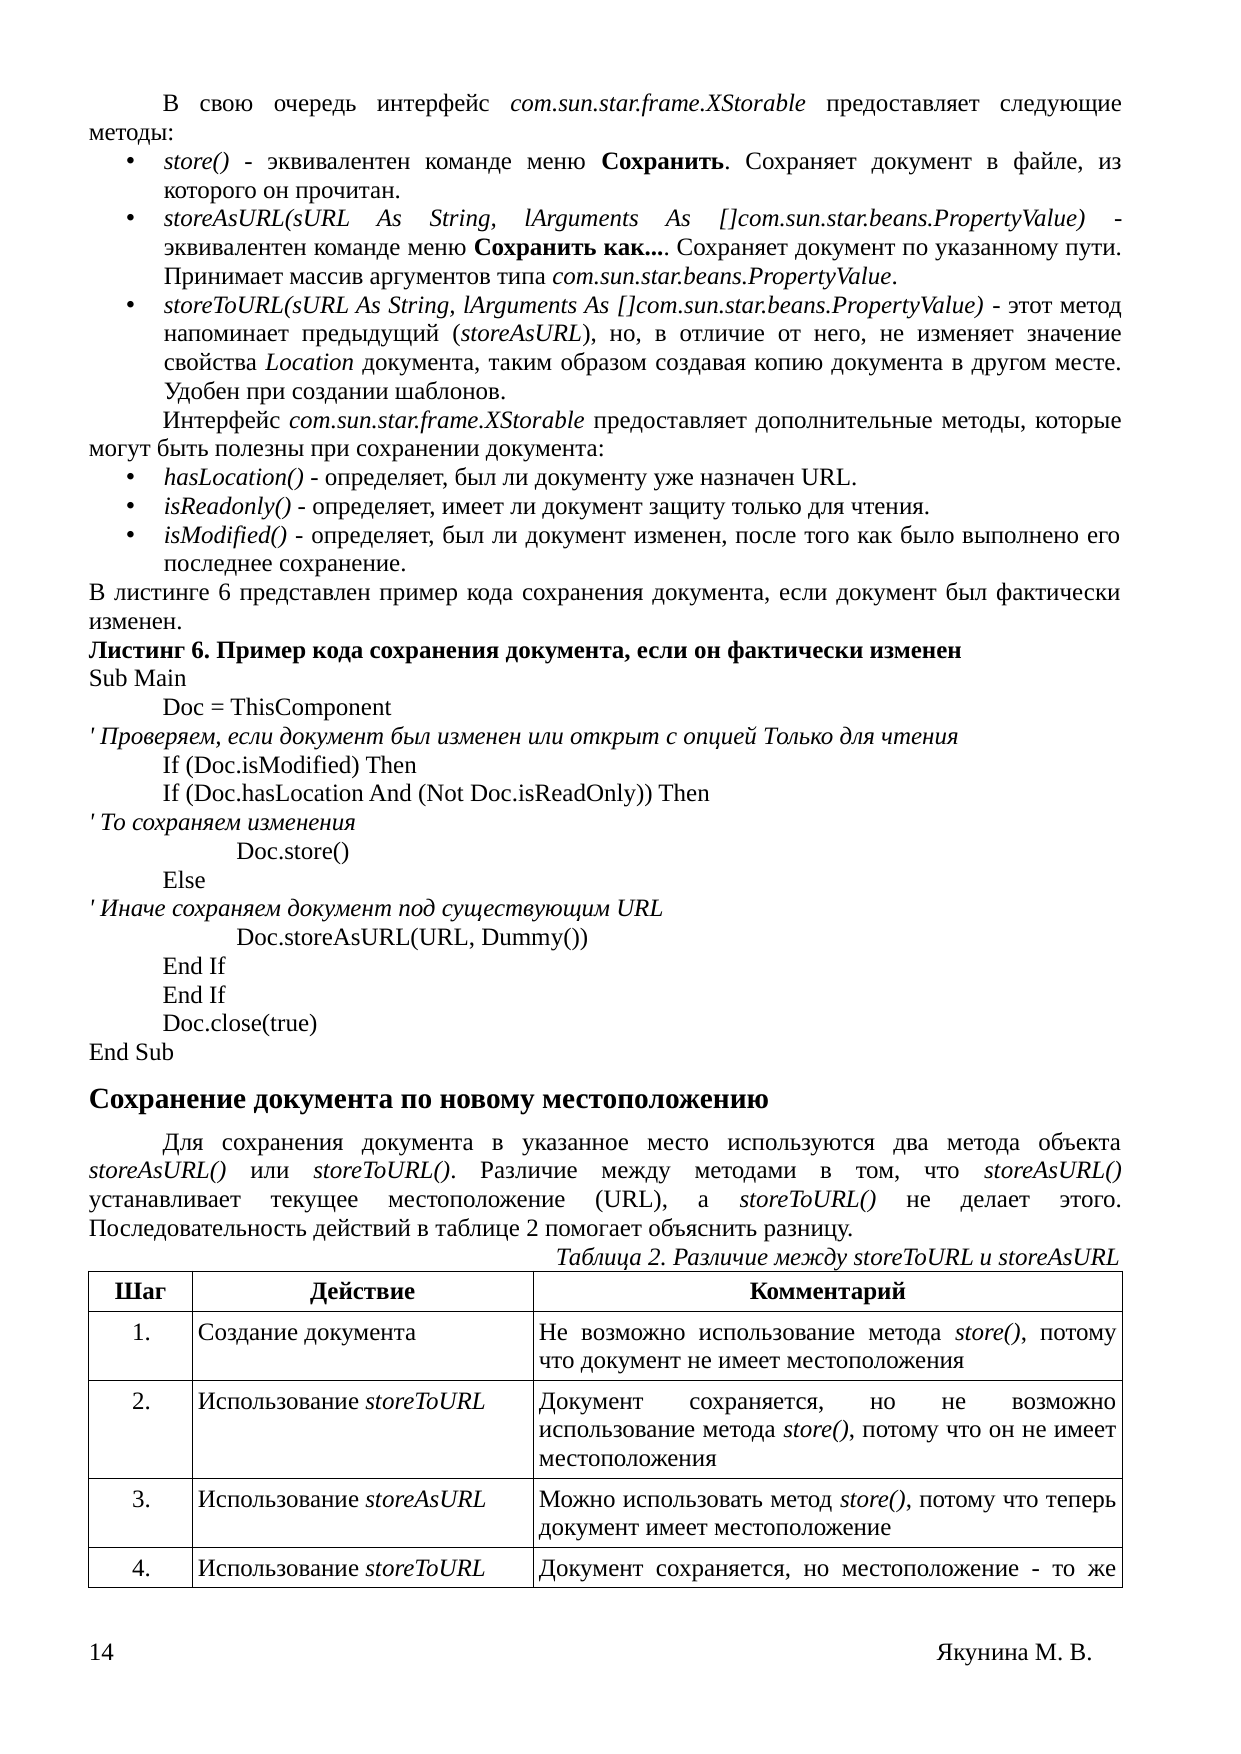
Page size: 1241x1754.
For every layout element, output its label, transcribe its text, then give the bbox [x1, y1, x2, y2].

table_cell Не возможно использование метода store(), потому что документ не имеет местоположения [534, 1312, 1122, 1380]
table_cell [89, 1479, 192, 1547]
table_cell Использование storeToURL [193, 1548, 533, 1587]
text ' Иначе сохраняем документ под существующим URL [88, 893, 1122, 922]
list storeAsURL(sURL As String, lArguments As []com.sun.star.beans.PropertyValue) - эквивалентен команде меню Сохранить как.... Сохраняет документ по указанному пути. Принимает массив аргументов типа com.sun.star.beans.PropertyValue. [126, 203, 1122, 290]
table_cell Использование storeToURL [193, 1381, 533, 1478]
text Doc.store() [88, 836, 1122, 865]
text В свою очередь интерфейс com.sun.star.frame.XStorable предоставляет следующие методы: [88, 88, 1122, 146]
text Else [88, 865, 1122, 893]
text End If [88, 951, 1122, 980]
table_cell Использование storeAsURL [193, 1479, 533, 1547]
table_cell Документ сохраняется, но местоположение - то же [534, 1548, 1122, 1587]
text Интерфейс com.sun.star.frame.XStorable предоставляет дополнительные методы, которые могут быть полезны при сохранении документа: [88, 405, 1122, 462]
text End If [88, 980, 1122, 1008]
list В листинге 6 представлен пример кода сохранения документа, если документ был фактически изменен. [88, 577, 1122, 635]
text ' Проверяем, если документ был изменен или открыт с опцией Только для чтения [88, 721, 1122, 750]
list store() - эквивалентен команде меню Сохранить. Сохраняет документ в файле, из которого он прочитан. [126, 146, 1122, 203]
table_cell [89, 1312, 192, 1380]
list isReadonly() - определяет, имеет ли документ защиту только для чтения. [126, 491, 1122, 520]
table_header Комментарий [534, 1272, 1122, 1311]
table_cell Можно использовать метод store(), потому что теперь документ имеет местоположение [534, 1479, 1122, 1547]
list isModified() - определяет, был ли документ изменен, после того как было выполнено его последнее сохранение. [126, 520, 1122, 577]
table_cell [89, 1548, 192, 1587]
text Sub Main [88, 663, 1122, 692]
text Для сохранения документа в указанное место используются два метода объекта storeAsURL() или storeToURL(). Различие между методами в том, что storeAsURL() устанавливает текущее местоположение (URL), а storeToURL() не делает этого. Последовательность действий в таблице 2 помогает объяснить разницу. [88, 1127, 1122, 1242]
table_cell [89, 1381, 192, 1478]
text Doc = ThisComponent [88, 692, 1122, 721]
text Таблица 2. Различие между storeToURL и storeAsURL [88, 1242, 1122, 1271]
text If (Doc.hasLocation And (Not Doc.isReadOnly)) Then [88, 778, 1122, 807]
table_cell Документ сохраняется, но не возможно использование метода store(), потому что он не имеет местоположения [534, 1381, 1122, 1478]
text Doc.close(true) [88, 1008, 1122, 1037]
table_header Действие [193, 1272, 533, 1311]
text Doc.storeAsURL(URL, Dummy()) [88, 922, 1122, 951]
text If (Doc.isModified) Then [88, 750, 1122, 778]
list storeToURL(sURL As String, lArguments As []com.sun.star.beans.PropertyValue) - этот метод напоминает предыдущий (storeAsURL), но, в отличие от него, не изменяет значение свойства Location документа, таким образом создавая копию документа в другом месте. Удобен при создании шаблонов. [126, 290, 1122, 405]
text ' То сохраняем изменения [88, 807, 1122, 836]
table_cell Создание документа [193, 1312, 533, 1380]
text End Sub [88, 1037, 1122, 1066]
text Листинг 6. Пример кода сохранения документа, если он фактически изменен [88, 635, 1122, 663]
list hasLocation() - определяет, был ли документу уже назначен URL. [126, 462, 1122, 491]
subtitle Сохранение документа по новому местоположению [88, 1081, 1122, 1114]
table_header Шаг [89, 1272, 192, 1311]
